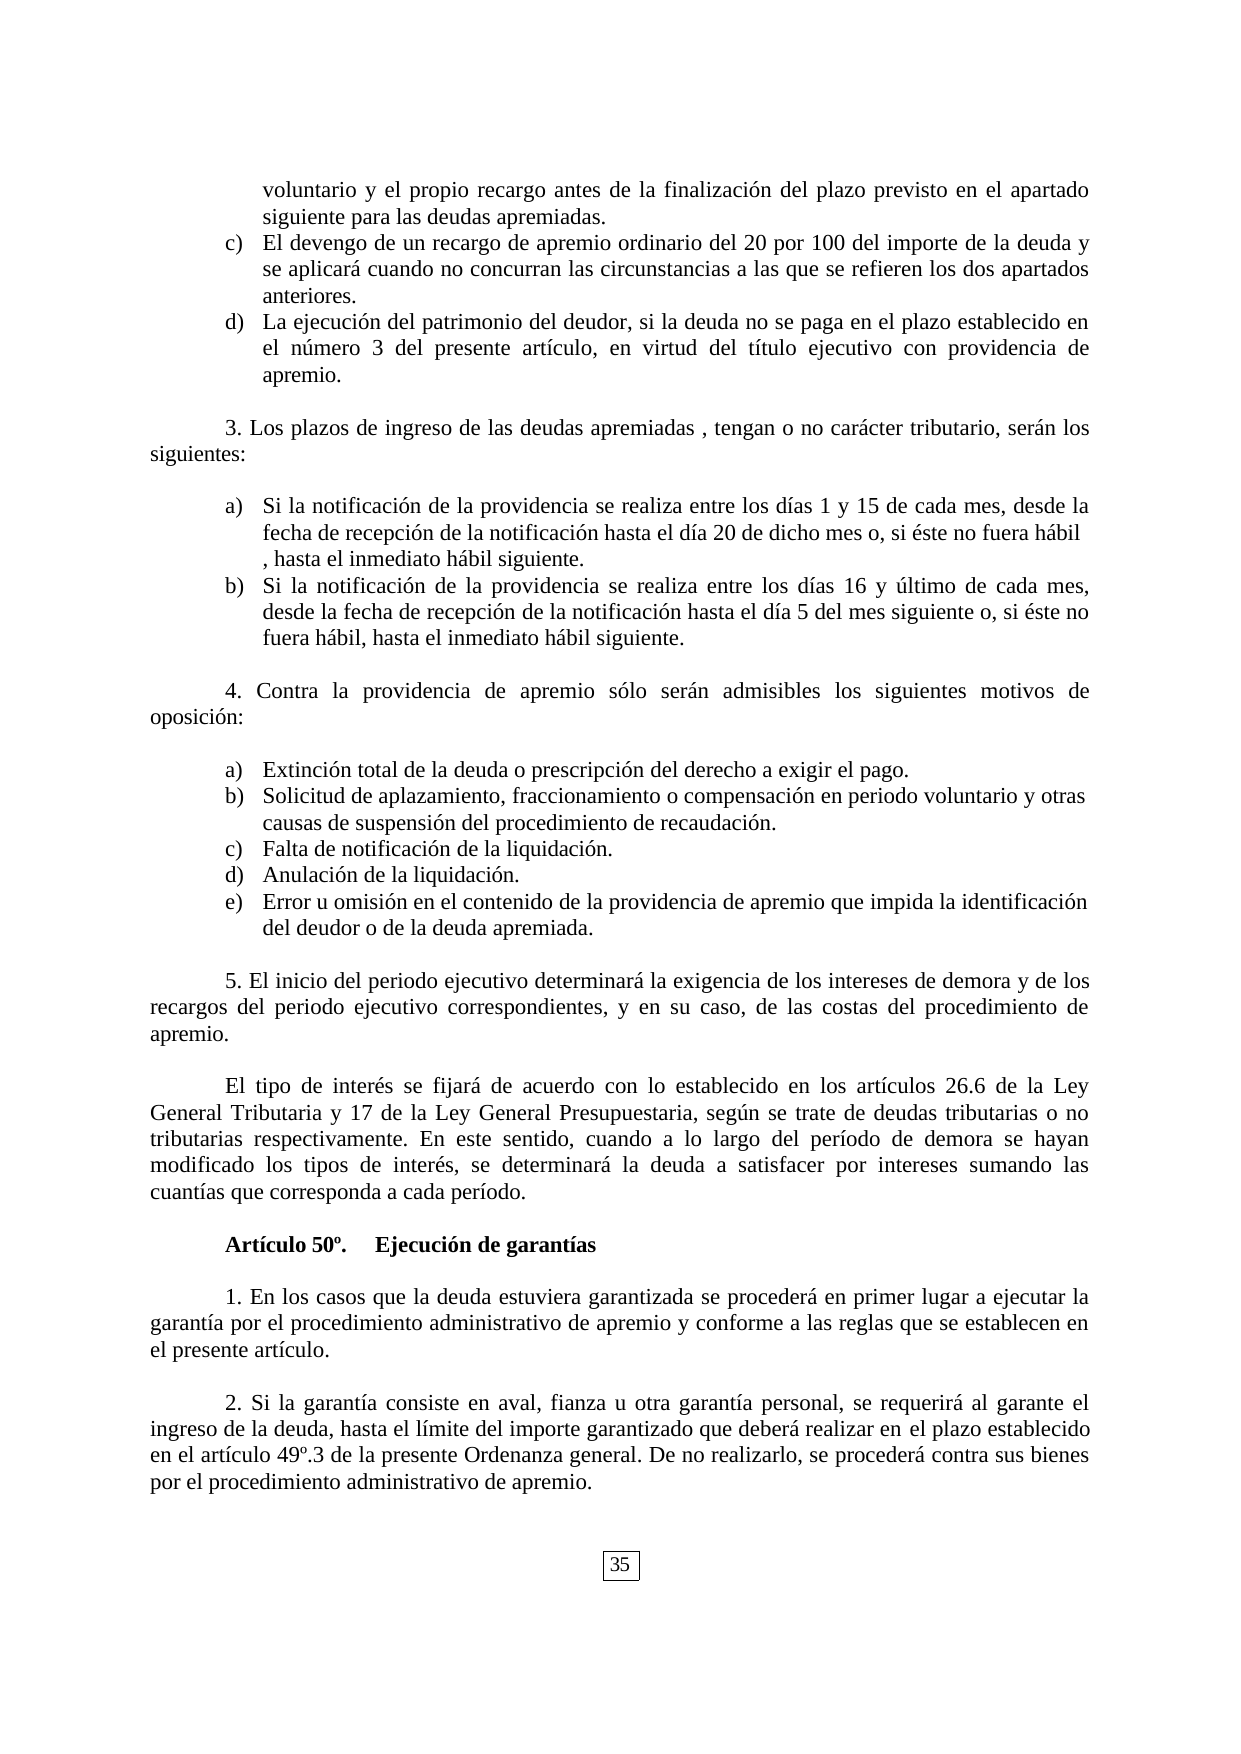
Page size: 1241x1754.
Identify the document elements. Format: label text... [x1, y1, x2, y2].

list Anulación de la liquidación. [225, 862, 1103, 888]
subtitle Artículo 50º. Ejecución de garantías [225, 1231, 1103, 1257]
list El inicio del periodo ejecutivo determinará la exigencia de los intereses de demora y de los recargos del periodo ejecutivo correspondientes, y en su caso, de las costas del procedimiento de apremio. [150, 967, 1091, 1046]
list Si la notificación de la providencia se realiza entre los días 1 y 15 de cada mes, desde la fecha de recepción de la notificación hasta el día 20 de dicho mes o, si éste no fuera hábil [225, 493, 1091, 545]
list Extinción total de la deuda o prescripción del derecho a exigir el pago. [225, 756, 1103, 782]
list Los plazos de ingreso de las deudas apremiadas , tengan o no carácter tributario, serán los siguientes: [150, 414, 1091, 466]
list El devengo de un recargo de apremio ordinario del 20 por 100 del importe de la deuda y se aplicará cuando no concurran las circunstancias a las que se refieren los dos apartados anteriores. [225, 229, 1091, 308]
list Contra la providencia de apremio sólo serán admisibles los siguientes motivos de oposición: [150, 677, 1091, 730]
list Falta de notificación de la liquidación. [225, 835, 1103, 862]
list En los casos que la deuda estuviera garantizada se procederá en primer lugar a ejecutar la garantía por el procedimiento administrativo de apremio y conforme a las reglas que se establecen en el presente artículo. [150, 1283, 1091, 1362]
text , hasta el inmediato hábil siguiente. [262, 545, 1103, 572]
list Solicitud de aplazamiento, fraccionamiento o compensación en periodo voluntario y otras causas de suspensión del procedimiento de recaudación. [225, 783, 1091, 835]
list Si la notificación de la providencia se realiza entre los días 16 y último de cada mes, desde la fecha de recepción de la notificación hasta el día 5 del mes siguiente o, si éste no fuera hábil, hasta el inmediato hábil siguiente. [225, 572, 1091, 651]
text El tipo de interés se fijará de acuerdo con lo establecido en los artículos 26.6 de la Ley General Tributaria y 17 de la Ley General Presupuestaria, según se trate de deudas tributarias o no tributarias respectivamente. En este sentido, cuando a lo largo del período de demora se hayan modificado los tipos de interés, se determinará la deuda a satisfacer por intereses sumando las cuantías que corresponda a cada período. [150, 1072, 1091, 1204]
text voluntario y el propio recargo antes de la finalización del plazo previsto en el apartado siguiente para las deudas apremiadas. [262, 176, 1091, 229]
list Si la garantía consiste en aval, fianza u otra garantía personal, se requerirá al garante el ingreso de la deuda, hasta el límite del importe garantizado que deberá realizar en el plazo establecido en el artículo 49º.3 de la presente Ordenanza general. De no realizarlo, se procederá contra sus bienes por el procedimiento administrativo de apremio. [150, 1389, 1091, 1494]
list Error u omisión en el contenido de la providencia de apremio que impida la identificación del deudor o de la deuda apremiada. [225, 888, 1091, 941]
list La ejecución del patrimonio del deudor, si la deuda no se paga en el plazo establecido en el número 3 del presente artículo, en virtud del título ejecutivo con providencia de apremio. [225, 308, 1091, 387]
